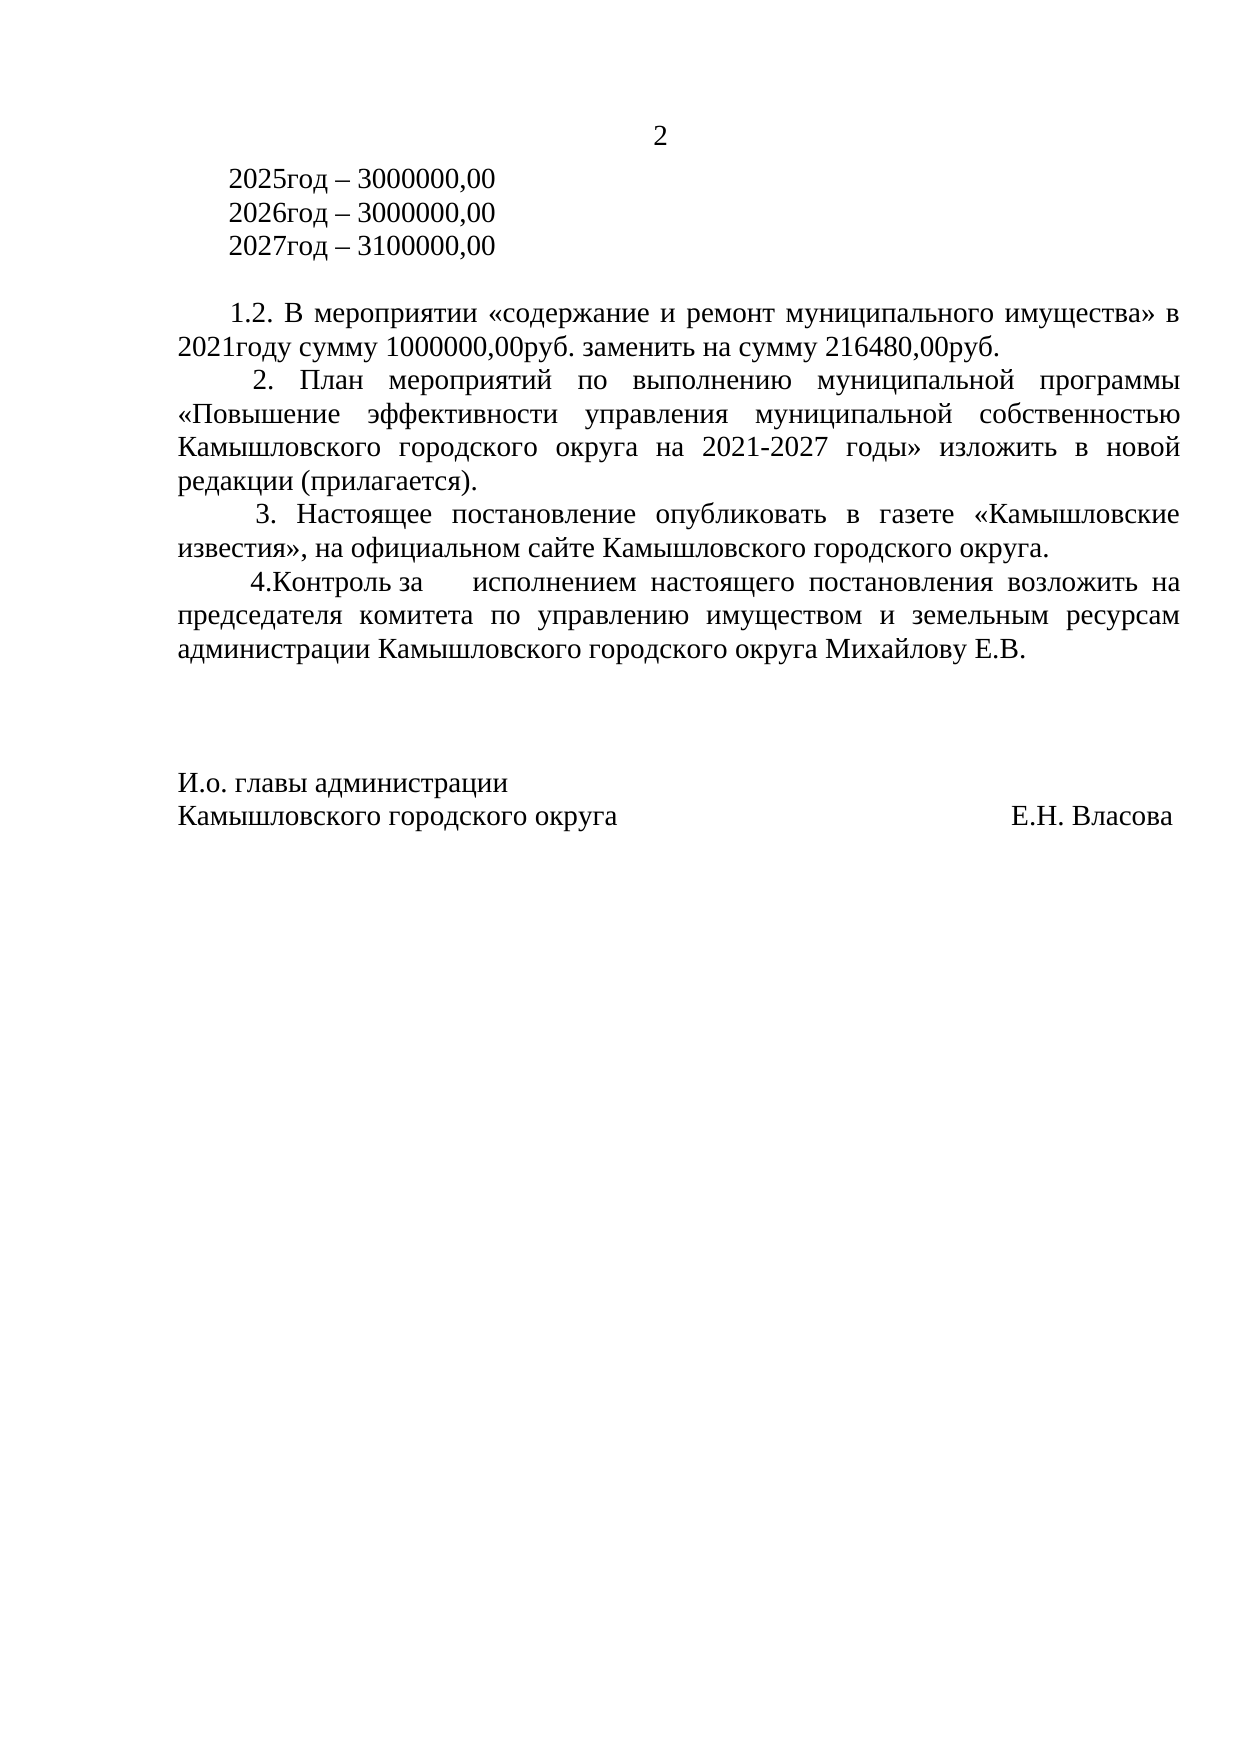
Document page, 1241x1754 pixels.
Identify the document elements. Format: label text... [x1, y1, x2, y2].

text 2. План мероприятий по выполнению муниципальной программы «Повышение эффективности управления муниципальной собственностью Камышловского городского округа на 2021-2027 годы» изложить в новой редакции (прилагается). [177, 362, 1181, 497]
text 2026год – 3000000,00 [177, 195, 1181, 228]
text 4.Контроль за исполнением настоящего постановления возложить на председателя комитета по управлению имуществом и земельным ресурсам администрации Камышловского городского округа Михайлову Е.В. [177, 564, 1181, 664]
text 1.2. В мероприятии «содержание и ремонт муниципального имущества» в 2021году сумму 1000000,00руб. заменить на сумму 216480,00руб. [177, 295, 1181, 362]
text 2025год – 3000000,00 [177, 161, 1181, 195]
text 2027год – 3100000,00 [177, 228, 1181, 262]
text 3. Настоящее постановление опубликовать в газете «Камышловские известия», на официальном сайте Камышловского городского округа. [177, 497, 1181, 564]
text И.о. главы администрации [177, 765, 1181, 798]
text Камышловского городского округа Е.Н. Власова [177, 798, 1181, 832]
